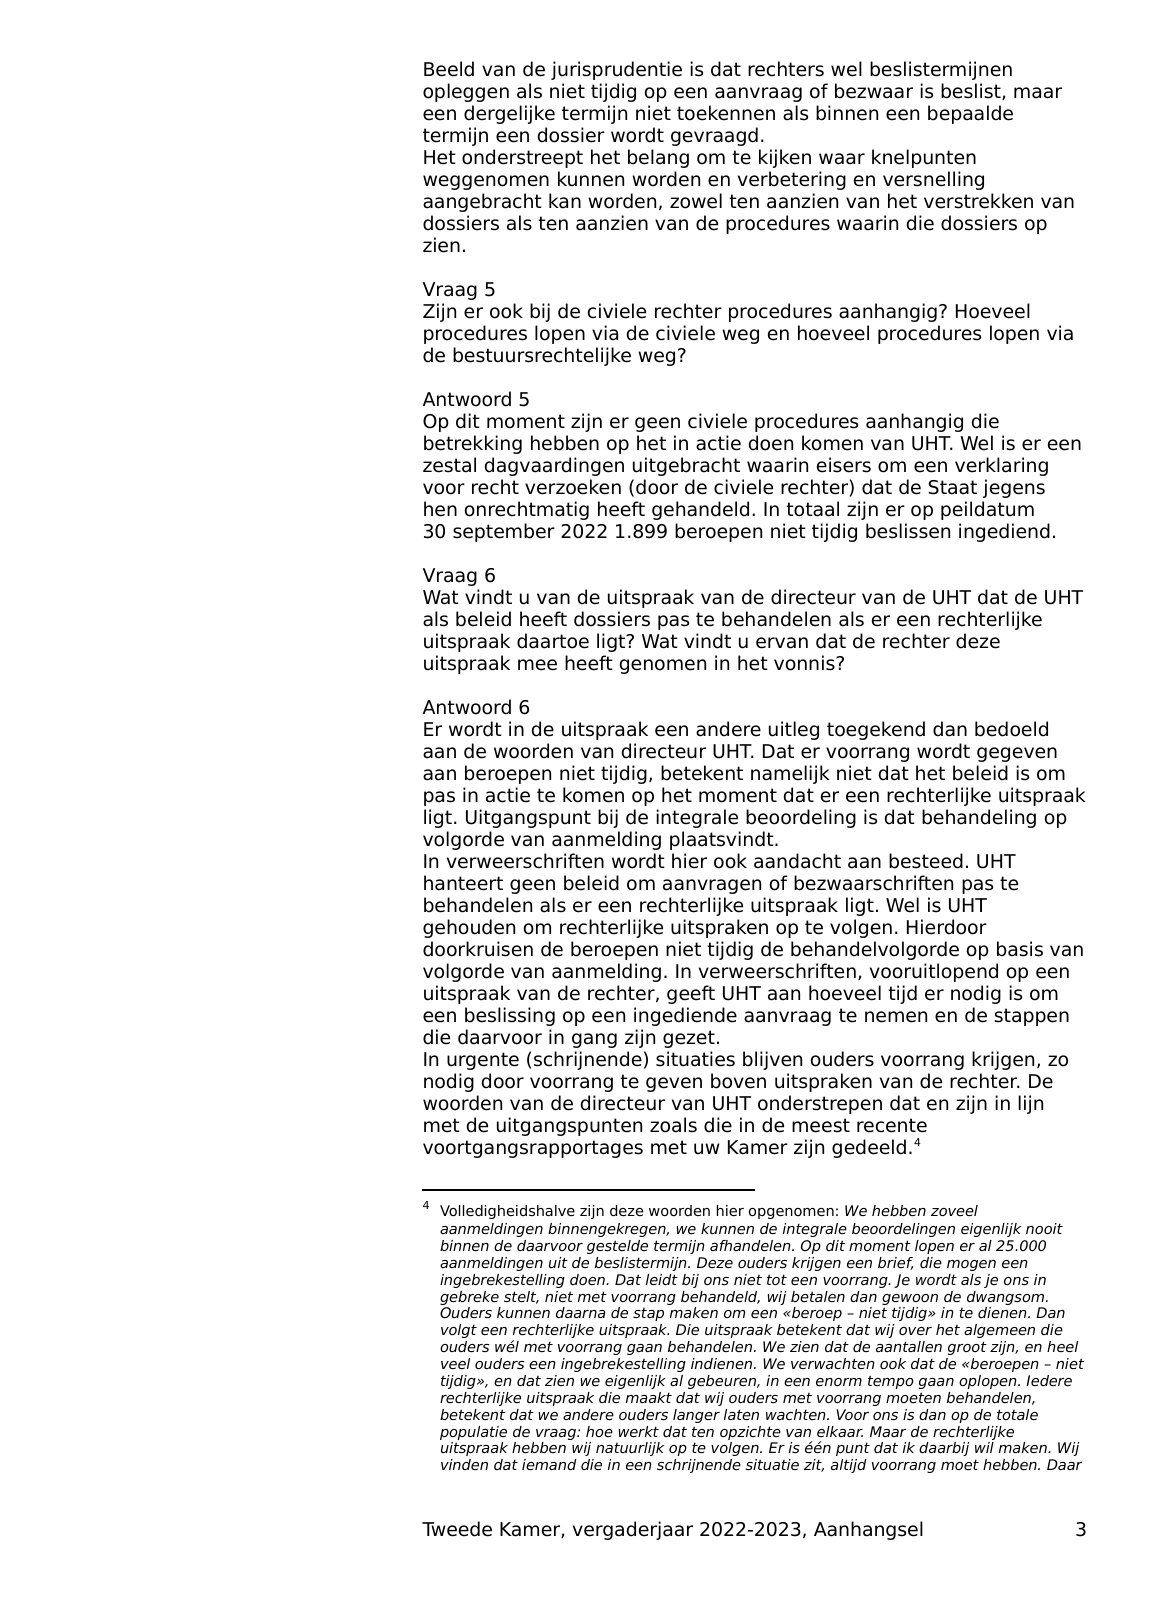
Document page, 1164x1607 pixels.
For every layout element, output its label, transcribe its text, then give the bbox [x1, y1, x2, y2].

text Vraag 6 [422, 565, 1087, 587]
text Wat vindt u van de uitspraak van de directeur van de UHT dat de UHT als beleid heeft dossiers pas te behandelen als er een rechterlijke uitspraak daartoe ligt? Wat vindt u ervan dat de rechter deze uitspraak mee heeft genomen in het vonnis? [422, 587, 1087, 675]
text Zijn er ook bij de civiele rechter procedures aanhangig? Hoeveel procedures lopen via de civiele weg en hoeveel procedures lopen via de bestuursrechtelijke weg? [422, 301, 1087, 367]
text Volledigheidshalve zijn deze woorden hier opgenomen: We hebben zoveel aanmeldingen binnengekregen, we kunnen de integrale beoordelingen eigenlijk nooit binnen de daarvoor gestelde termijn afhandelen. Op dit moment lopen er al 25.000 aanmeldingen uit de beslistermijn. Deze ouders krijgen een brief, die mogen een ingebrekestelling doen. Dat leidt bij ons niet tot een voorrang. Je wordt als je ons in gebreke stelt, niet met voorrang behandeld, wij betalen dan gewoon de dwangsom. Ouders kunnen daarna de stap maken om een «beroep – niet tijdig» in te dienen. Dan volgt een rechterlijke uitspraak. Die uitspraak betekent dat wij over het algemeen die ouders wél met voorrang gaan behandelen. We zien dat de aantallen groot zijn, en heel veel ouders een ingebrekestelling indienen. We verwachten ook dat de «beroepen – niet tijdig», en dat zien we eigenlijk al gebeuren, in een enorm tempo gaan oplopen. Iedere rechterlijke uitspraak die maakt dat wij ouders met voorrang moeten behandelen, betekent dat we andere ouders langer laten wachten. Voor ons is dan op de totale populatie de vraag: hoe werkt dat ten opzichte van elkaar. Maar de rechterlijke uitspraak hebben wij natuurlijk op te volgen. Er is één punt dat ik daarbij wil maken. Wij vinden dat iemand die in een schrijnende situatie zit, altijd voorrang moet hebben. Daar [422, 1199, 1087, 1474]
text Vraag 5 [422, 279, 1087, 301]
text In urgente (schrijnende) situaties blijven ouders voorrang krijgen, zo nodig door voorrang te geven boven uitspraken van de rechter. De woorden van de directeur van UHT onderstrepen dat en zijn in lijn met de uitgangspunten zoals die in de meest recente voortgangsrapportages met uw Kamer zijn gedeeld. [422, 1049, 1087, 1159]
text Op dit moment zijn er geen civiele procedures aanhangig die betrekking hebben op het in actie doen komen van UHT. Wel is er een zestal dagvaardingen uitgebracht waarin eisers om een verklaring voor recht verzoeken (door de civiele rechter) dat de Staat jegens hen onrechtmatig heeft gehandeld. In totaal zijn er op peildatum 30 september 2022 1.899 beroepen niet tijdig beslissen ingediend. [422, 411, 1087, 543]
text Antwoord 5 [422, 389, 1087, 411]
text Beeld van de jurisprudentie is dat rechters wel beslistermijnen opleggen als niet tijdig op een aanvraag of bezwaar is beslist, maar een dergelijke termijn niet toekennen als binnen een bepaalde termijn een dossier wordt gevraagd. [422, 59, 1087, 147]
text In verweerschriften wordt hier ook aandacht aan besteed. UHT hanteert geen beleid om aanvragen of bezwaarschriften pas te behandelen als er een rechterlijke uitspraak ligt. Wel is UHT gehouden om rechterlijke uitspraken op te volgen. Hierdoor doorkruisen de beroepen niet tijdig de behandelvolgorde op basis van volgorde van aanmelding. In verweerschriften, vooruitlopend op een uitspraak van de rechter, geeft UHT aan hoeveel tijd er nodig is om een beslissing op een ingediende aanvraag te nemen en de stappen die daarvoor in gang zijn gezet. [422, 851, 1087, 1049]
text Er wordt in de uitspraak een andere uitleg toegekend dan bedoeld aan de woorden van directeur UHT. Dat er voorrang wordt gegeven aan beroepen niet tijdig, betekent namelijk niet dat het beleid is om pas in actie te komen op het moment dat er een rechterlijke uitspraak ligt. Uitgangspunt bij de integrale beoordeling is dat behandeling op volgorde van aanmelding plaatsvindt. [422, 719, 1087, 851]
text Antwoord 6 [422, 697, 1087, 719]
text Het onderstreept het belang om te kijken waar knelpunten weggenomen kunnen worden en verbetering en versnelling aangebracht kan worden, zowel ten aanzien van het verstrekken van dossiers als ten aanzien van de procedures waarin die dossiers op zien. [422, 147, 1087, 257]
